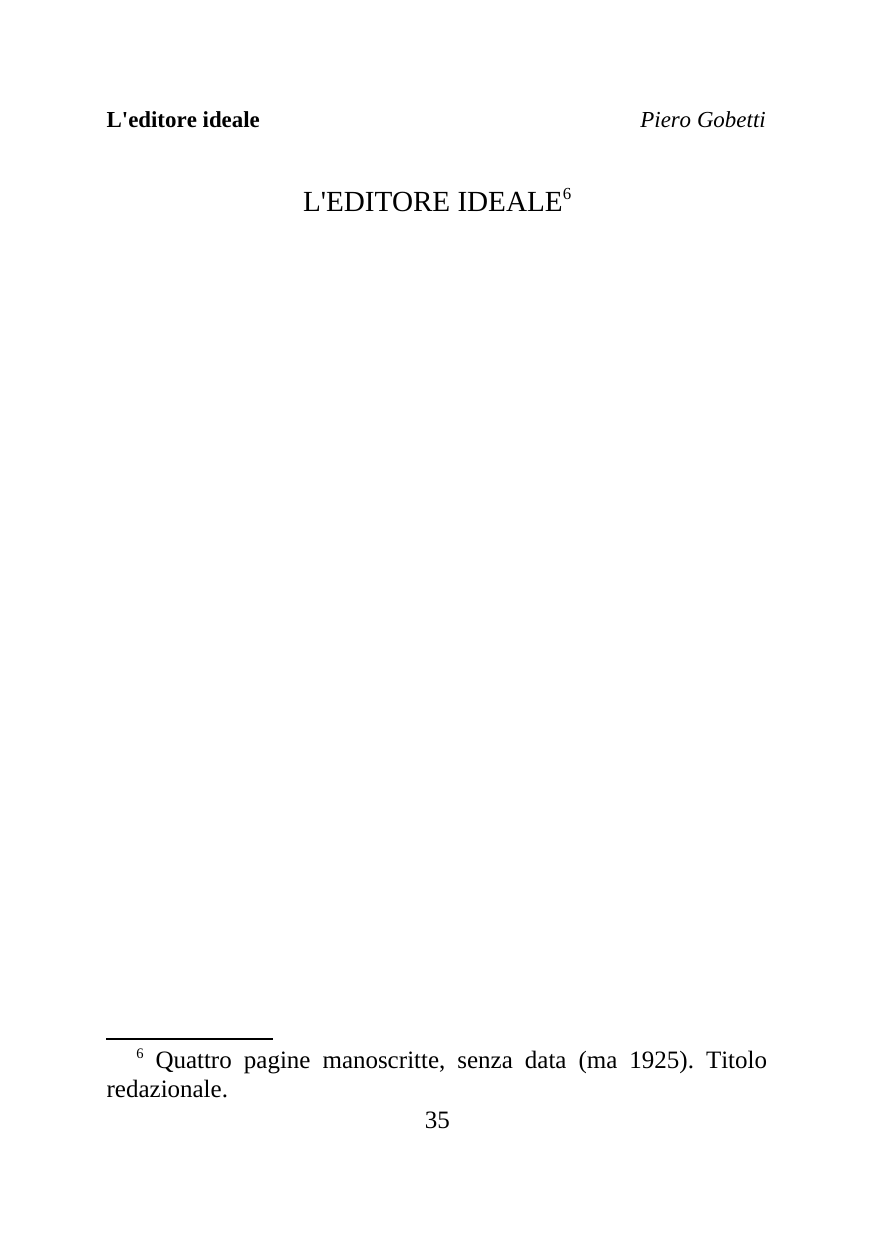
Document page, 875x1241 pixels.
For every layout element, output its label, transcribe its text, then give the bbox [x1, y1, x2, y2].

text Quattro pagine manoscritte, senza data (ma 1925). Titolo redazionale. [106, 1045, 768, 1103]
subtitle L'EDITORE IDEALE [106, 184, 768, 217]
